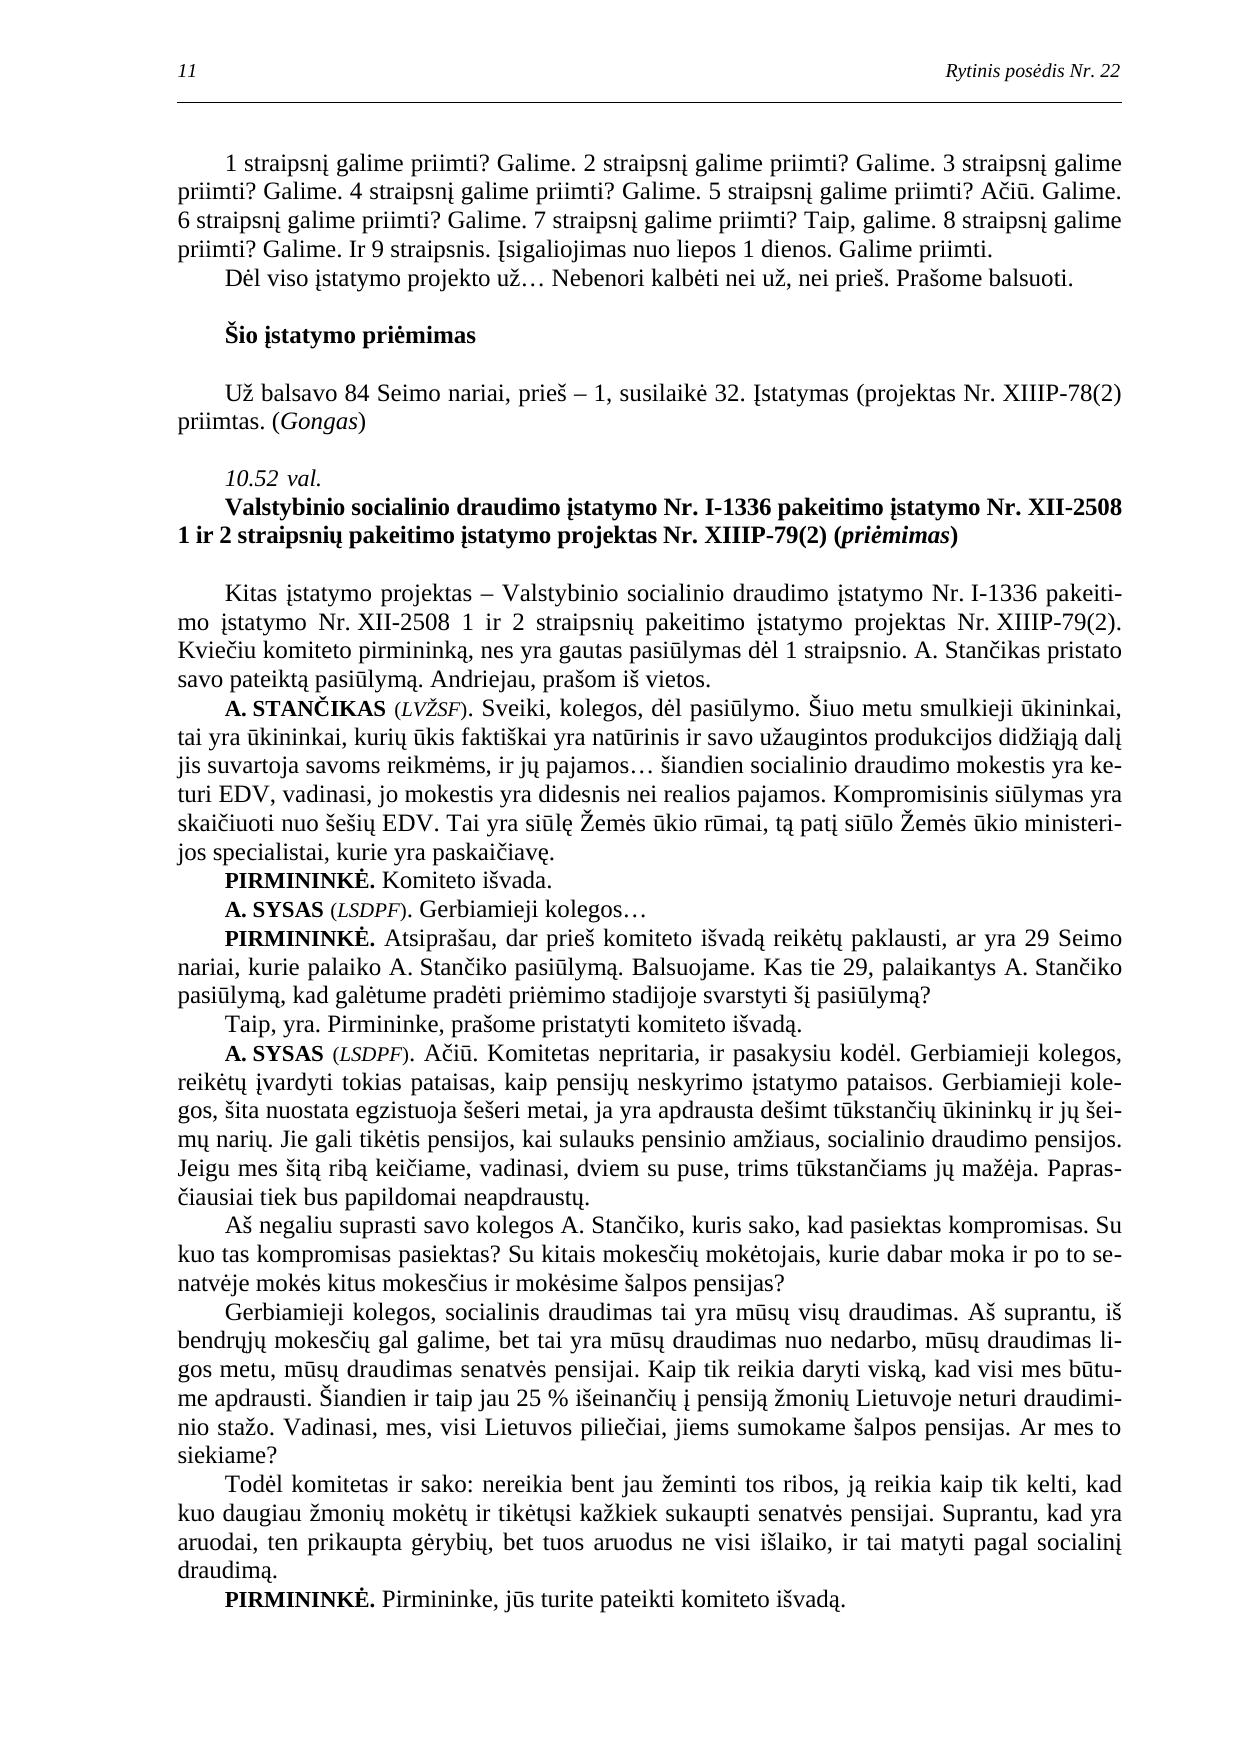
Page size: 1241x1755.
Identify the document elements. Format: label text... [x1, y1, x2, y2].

text Dėl vi­so įsta­ty­mo pro­jek­to už… Ne­be­no­ri kal­bė­ti nei už, nei prieš. Pra­šo­me bal­suo­ti. [177, 263, 1122, 291]
text Ki­tas įsta­ty­mo pro­jek­tas – Vals­ty­bi­nio so­cia­li­nio drau­di­mo įsta­ty­mo Nr. I-1336 pa­kei­ti­mo įsta­ty­mo Nr. XII-2508 1 ir 2 straips­nių pa­kei­ti­mo įsta­ty­mo pro­jek­tas Nr. XIIIP-79(2). Kvie­čiu ko­mi­te­to pir­mi­nin­ką, nes yra gau­tas pa­siū­ly­mas dėl 1 straips­nio. A. Stan­či­kas pri­sta­to sa­vo pa­teik­tą pa­siū­ly­mą. An­drie­jau, pra­šom iš vie­tos. [177, 578, 1122, 693]
text 1 straips­nį ga­li­me pri­im­ti? Ga­li­me. 2 straips­nį ga­li­me pri­im­ti? Ga­li­me. 3 straips­nį ga­li­me pri­im­ti? Ga­li­me. 4 straips­nį ga­li­me pri­im­ti? Ga­li­me. 5 straips­nį ga­li­me pri­im­ti? Ačiū. Ga­li­me. 6 straips­nį ga­li­me pri­im­ti? Ga­li­me. 7 straips­nį ga­li­me pri­im­ti? Taip, ga­li­me. 8 straips­nį ga­li­me pri­im­ti? Ga­li­me. Ir 9 straips­nis. Įsi­ga­lio­ji­mas nuo lie­pos 1 die­nos. Ga­li­me pri­im­ti. [177, 148, 1122, 263]
text 10.52 val. [224, 464, 1122, 492]
text PIRMININKĖ. Ko­mi­te­to iš­va­da. [177, 865, 1122, 894]
text Taip, yra. Pir­mi­nin­ke, pra­šo­me pri­sta­ty­ti ko­mi­te­to iš­va­dą. [177, 1009, 1122, 1038]
text A. STANČIKAS (LVŽSF). Svei­ki, ko­le­gos, dėl pa­siū­ly­mo. Šiuo me­tu smul­kie­ji ūki­nin­kai, tai yra ūki­nin­kai, ku­rių ūkis fak­tiš­kai yra na­tū­ri­nis ir sa­vo už­au­gin­tos pro­duk­ci­jos di­dži­ą­ją da­lį jis su­var­to­ja sa­voms reik­mėms, ir jų pa­ja­mos… šian­dien so­cia­li­nio drau­di­mo mo­kes­tis yra ke­tu­ri EDV, va­di­na­si, jo mo­kes­tis yra di­des­nis nei re­a­lios pa­ja­mos. Kom­pro­mi­si­nis siū­ly­mas yra skai­čiuo­ti nuo še­šių EDV. Tai yra siū­lę Že­mės ūkio rū­mai, tą pa­tį siū­lo Že­mės ūkio mi­nis­te­ri­jos spe­cia­lis­tai, ku­rie yra pa­skai­čia­vę. [177, 693, 1122, 865]
text PIRMININKĖ. Pir­mi­nin­ke, jūs tu­ri­te pa­teik­ti ko­mi­te­to iš­va­dą. [177, 1584, 1122, 1613]
text Aš ne­ga­liu su­pras­ti savo ko­le­gos A. Stan­či­ko, ku­ris sa­ko, kad pa­siek­tas kom­pro­mi­sas. Su kuo tas kom­pro­mi­sas pa­siek­tas? Su ki­tais mo­kes­čių mo­kė­to­jais, ku­rie da­bar mo­ka ir po to se­nat­vė­je mo­kės ki­tus mo­kes­čius ir mo­kė­si­me šal­pos pen­si­jas? [177, 1210, 1122, 1297]
text A. SYSAS (LSDPF). Ačiū. Ko­mi­te­tas ne­pri­ta­ria, ir pa­sa­ky­siu ko­dėl. Ger­bia­mie­ji ko­le­gos, rei­kė­tų įvar­dy­ti to­kias pa­tai­sas, kaip pen­si­jų ne­sky­ri­mo įsta­ty­mo pa­tai­sos. Ger­bia­mie­ji ko­le­gos, ši­ta nuo­sta­ta eg­zis­tuo­ja še­še­ri me­tai, ja yra ap­draus­ta de­šimt tūks­tan­čių ūki­nin­kų ir jų šei­mų na­rių. Jie ga­li ti­kė­tis pen­si­jos, kai su­lauks pen­si­nio am­žiaus, so­cia­li­nio drau­di­mo pen­si­jos. Jei­gu mes ši­tą ri­bą kei­čia­me, va­di­na­si, dviem su pu­se, trims tūks­tan­čiams jų ma­žė­ja. Pa­pras­čiau­siai tiek bus pa­pil­do­mai ne­ap­draus­tų. [177, 1038, 1122, 1210]
text To­dėl ko­mi­te­tas ir sa­ko: ne­rei­kia bent jau žemin­ti tos ri­bos, ją rei­kia kaip tik kel­ti, kad kuo dau­giau žmo­nių mo­kė­tų ir ti­kė­tų­si kaž­kiek su­kaup­ti se­nat­vės pen­si­jai. Su­pran­tu, kad yra aruo­dai, ten pri­kaup­ta gė­ry­bių, bet tuos aruo­dus ne vi­si iš­lai­ko, ir tai ma­ty­ti pa­gal so­cia­li­nį drau­di­mą. [177, 1469, 1122, 1584]
text Šio įsta­ty­mo pri­ėmi­mas [177, 320, 1122, 349]
text A. SYSAS (LSDPF). Ger­bia­mie­ji ko­le­gos… [177, 894, 1122, 923]
text PIRMININKĖ. At­si­pra­šau, dar prieš ko­mi­te­to iš­va­dą rei­kė­tų pa­klaus­ti, ar yra 29 Sei­mo na­riai, ku­rie pa­lai­ko A. Stan­či­ko pa­siū­ly­mą. Bal­suo­ja­me. Kas tie 29, pa­lai­kan­tys A. Stan­či­ko pa­siū­ly­mą, kad ga­lė­tu­me pra­dė­ti pri­ėmi­mo sta­di­jo­je svars­ty­ti šį pa­siū­ly­mą? [177, 923, 1122, 1009]
text Už bal­sa­vo 84 Sei­mo na­riai, prieš – 1, su­si­lai­kė 32. Įsta­ty­mas (pro­jek­tas Nr. XIIIP-78(2) pri­im­tas. (Gon­gas) [177, 378, 1122, 435]
text Ger­bia­mie­ji ko­le­gos, so­cia­li­nis drau­di­mas tai yra mū­sų vi­sų drau­di­mas. Aš su­pran­tu, iš ben­drų­jų mo­kes­čių gal ga­li­me, bet tai yra mū­sų drau­di­mas nuo ne­dar­bo, mū­sų drau­di­mas li­gos me­tu, mū­sų drau­di­mas se­nat­vės pen­si­jai. Kaip tik rei­kia da­ry­ti vis­ką, kad vi­si mes bū­tu­me ap­draus­ti. Šian­dien ir taip jau 25 % iš­ei­nan­čių į pen­si­ją žmo­nių Lie­tu­vo­je ne­tu­ri drau­di­mi­nio sta­žo. Va­di­na­si, mes, vi­si Lie­tu­vos pi­lie­čiai, jiems su­mo­ka­me šal­pos pen­si­jas. Ar mes to sie­kia­me? [177, 1297, 1122, 1469]
text Vals­ty­bi­nio so­cia­li­nio drau­di­mo įsta­ty­mo Nr. I-1336 pa­kei­ti­mo įsta­ty­mo Nr. XII-2508 1 ir 2 straips­nių pa­kei­ti­mo įsta­ty­mo pro­jek­tas Nr. XIIIP-79(2) (pri­ėmi­mas) [177, 492, 1122, 549]
